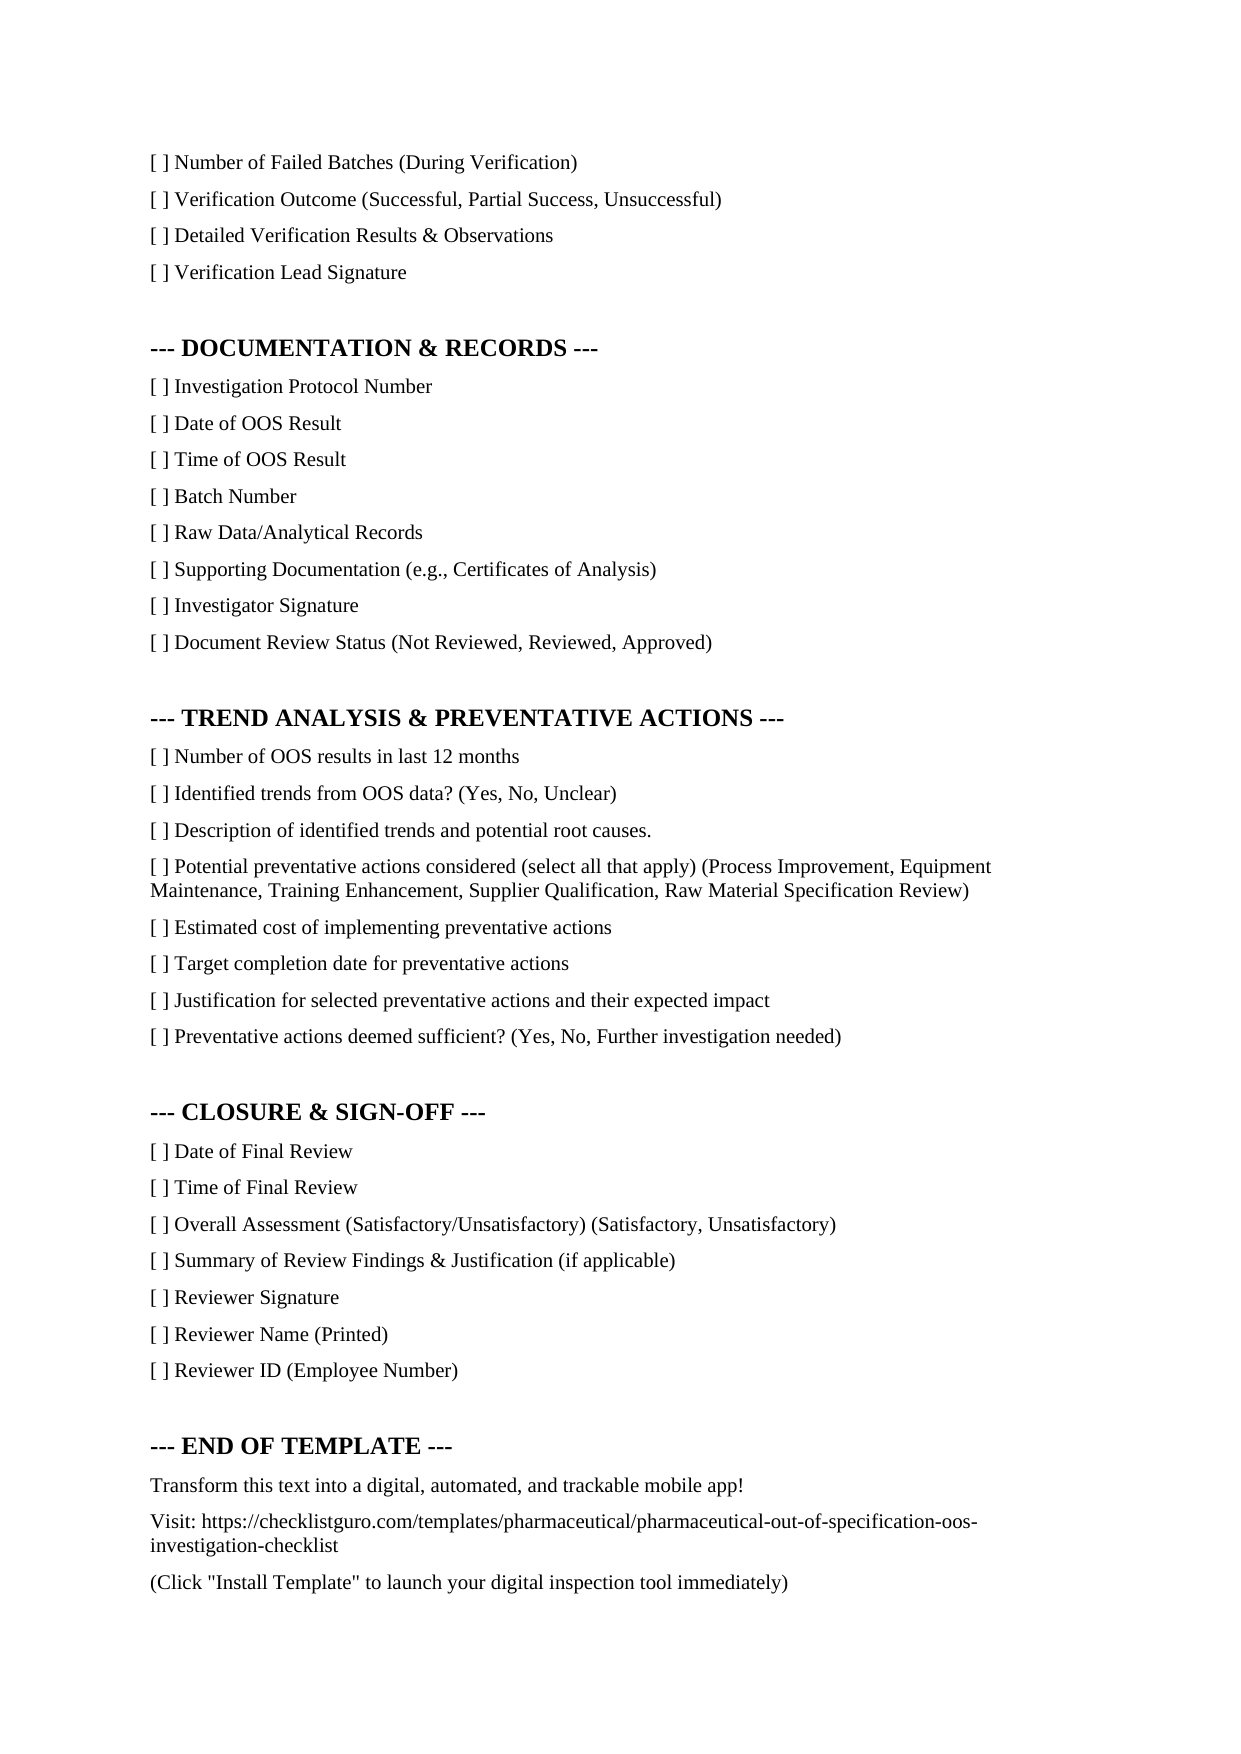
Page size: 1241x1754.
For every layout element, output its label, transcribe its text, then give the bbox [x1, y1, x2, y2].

text [ ] Number of OOS results in last 12 months [150, 744, 1090, 768]
text [ ] Investigator Signature [150, 593, 1090, 617]
text [ ] Summary of Review Findings & Justification (if applicable) [150, 1248, 1090, 1272]
text [ ] Batch Number [150, 484, 1090, 508]
text [ ] Supporting Documentation (e.g., Certificates of Analysis) [150, 557, 1090, 581]
text [ ] Date of Final Review [150, 1139, 1090, 1163]
text Transform this text into a digital, automated, and trackable mobile app! [150, 1472, 1090, 1497]
text (Click "Install Template" to launch your digital inspection tool immediately) [150, 1570, 1090, 1594]
text [ ] Reviewer ID (Employee Number) [150, 1358, 1090, 1382]
text [ ] Investigation Protocol Number [150, 374, 1090, 398]
text [ ] Identified trends from OOS data? (Yes, No, Unclear) [150, 781, 1090, 805]
text [ ] Estimated cost of implementing preventative actions [150, 915, 1090, 939]
text --- DOCUMENTATION & RECORDS --- [150, 333, 1090, 362]
text [ ] Justification for selected preventative actions and their expected impact [150, 988, 1090, 1012]
text [ ] Potential preventative actions considered (select all that apply) (Process Improvement, Equipment Maintenance, Training Enhancement, Supplier Qualification, Raw Material Specification Review) [150, 854, 1090, 902]
text [ ] Time of OOS Result [150, 447, 1090, 471]
text [ ] Verification Outcome (Successful, Partial Success, Unsuccessful) [150, 187, 1090, 211]
text --- END OF TEMPLATE --- [150, 1431, 1090, 1460]
text Visit: https://checklistguro.com/templates/pharmaceutical/pharmaceutical-out-of-specification-oos-investigation-checklist [150, 1509, 1090, 1557]
text [ ] Detailed Verification Results & Observations [150, 223, 1090, 247]
text [ ] Document Review Status (Not Reviewed, Reviewed, Approved) [150, 630, 1090, 654]
text [ ] Reviewer Signature [150, 1285, 1090, 1309]
text [ ] Verification Lead Signature [150, 260, 1090, 284]
text --- CLOSURE & SIGN-OFF --- [150, 1097, 1090, 1126]
text [ ] Date of OOS Result [150, 411, 1090, 435]
text [ ] Time of Final Review [150, 1175, 1090, 1199]
text [ ] Overall Assessment (Satisfactory/Unsatisfactory) (Satisfactory, Unsatisfactory) [150, 1212, 1090, 1236]
text [ ] Reviewer Name (Printed) [150, 1322, 1090, 1346]
text [ ] Number of Failed Batches (During Verification) [150, 150, 1090, 174]
text --- TREND ANALYSIS & PREVENTATIVE ACTIONS --- [150, 703, 1090, 732]
text [ ] Target completion date for preventative actions [150, 951, 1090, 975]
text [ ] Raw Data/Analytical Records [150, 520, 1090, 544]
text [ ] Preventative actions deemed sufficient? (Yes, No, Further investigation needed) [150, 1024, 1090, 1048]
text [ ] Description of identified trends and potential root causes. [150, 817, 1090, 842]
